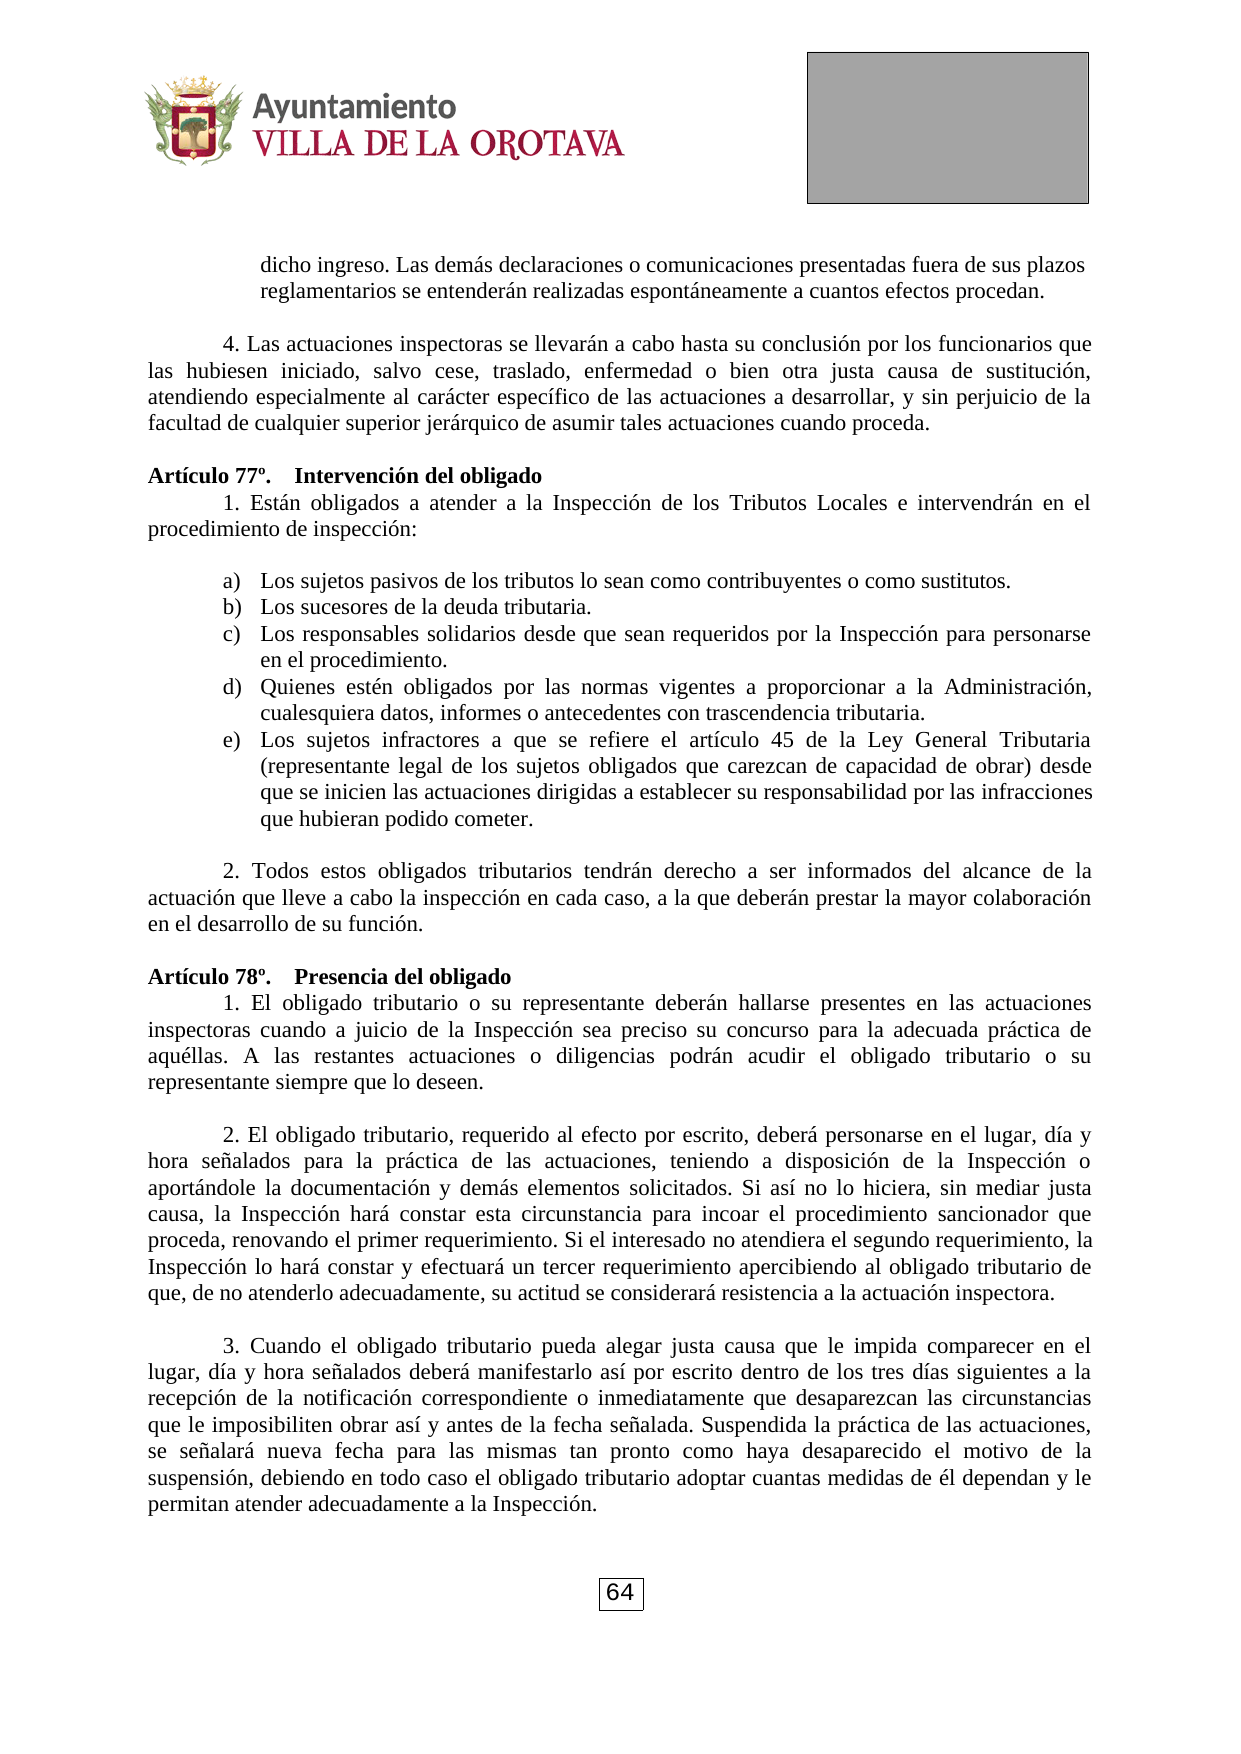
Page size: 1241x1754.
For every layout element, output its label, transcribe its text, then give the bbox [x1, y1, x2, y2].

list Quienes estén obligados por las normas vigentes a proporcionar a la Administración, cualesquiera datos, informes o antecedentes con trascendencia tributaria. [223, 673, 1093, 726]
list Todos estos obligados tributarios tendrán derecho a ser informados del alcance de la actuación que lleve a cabo la inspección en cada caso, a la que deberán prestar la mayor colaboración en el desarrollo de su función. [148, 857, 1093, 936]
list Los responsables solidarios desde que sean requeridos por la Inspección para personarse en el procedimiento. [223, 620, 1093, 673]
list Cuando el obligado tributario pueda alegar justa causa que le impida comparecer en el lugar, día y hora señalados deberá manifestarlo así por escrito dentro de los tres días siguientes a la recepción de la notificación correspondiente o inmediatamente que desaparezcan las circunstancias que le imposibiliten obrar así y antes de la fecha señalada. Suspendida la práctica de las actuaciones, se señalará nueva fecha para las mismas tan pronto como haya desaparecido el motivo de la suspensión, debiendo en todo caso el obligado tributario adoptar cuantas medidas de él dependan y le permitan atender adecuadamente a la Inspección. [148, 1332, 1093, 1516]
list El obligado tributario o su representante deberán hallarse presentes en las actuaciones inspectoras cuando a juicio de la Inspección sea preciso su concurso para la adecuada práctica de aquéllas. A las restantes actuaciones o diligencias podrán acudir el obligado tributario o su representante siempre que lo deseen. [148, 989, 1093, 1095]
list Los sujetos infractores a que se refiere el artículo 45 de la Ley General Tributaria (representante legal de los sujetos obligados que carezcan de capacidad de obrar) desde que se inicien las actuaciones dirigidas a establecer su responsabilidad por las infracciones que hubieran podido cometer. [223, 726, 1093, 831]
list Los sujetos pasivos de los tributos lo sean como contribuyentes o como sustitutos. [223, 568, 1105, 594]
subtitle Artículo 78º. Presencia del obligado [148, 963, 1105, 989]
list Los sucesores de la deuda tributaria. [223, 594, 1105, 620]
subtitle Artículo 77º. Intervención del obligado [148, 463, 1105, 489]
text dicho ingreso. Las demás declaraciones o comunicaciones presentadas fuera de sus plazos reglamentarios se entenderán realizadas espontáneamente a cuantos efectos procedan. [260, 251, 1105, 304]
list Las actuaciones inspectoras se llevarán a cabo hasta su conclusión por los funcionarios que las hubiesen iniciado, salvo cese, traslado, enfermedad o bien otra justa causa de sustitución, atendiendo especialmente al carácter específico de las actuaciones a desarrollar, y sin perjuicio de la facultad de cualquier superior jerárquico de asumir tales actuaciones cuando proceda. [148, 330, 1093, 436]
picture [131, 68, 633, 176]
list El obligado tributario, requerido al efecto por escrito, deberá personarse en el lugar, día y hora señalados para la práctica de las actuaciones, teniendo a disposición de la Inspección o aportándole la documentación y demás elementos solicitados. Si así no lo hiciera, sin mediar justa causa, la Inspección hará constar esta circunstancia para incoar el procedimiento sancionador que proceda, renovando el primer requerimiento. Si el interesado no atendiera el segundo requerimiento, la Inspección lo hará constar y efectuará un tercer requerimiento apercibiendo al obligado tributario de que, de no atenderlo adecuadamente, su actitud se considerará resistencia a la actuación inspectora. [148, 1121, 1093, 1306]
list Están obligados a atender a la Inspección de los Tributos Locales e intervendrán en el procedimiento de inspección: [148, 489, 1093, 541]
